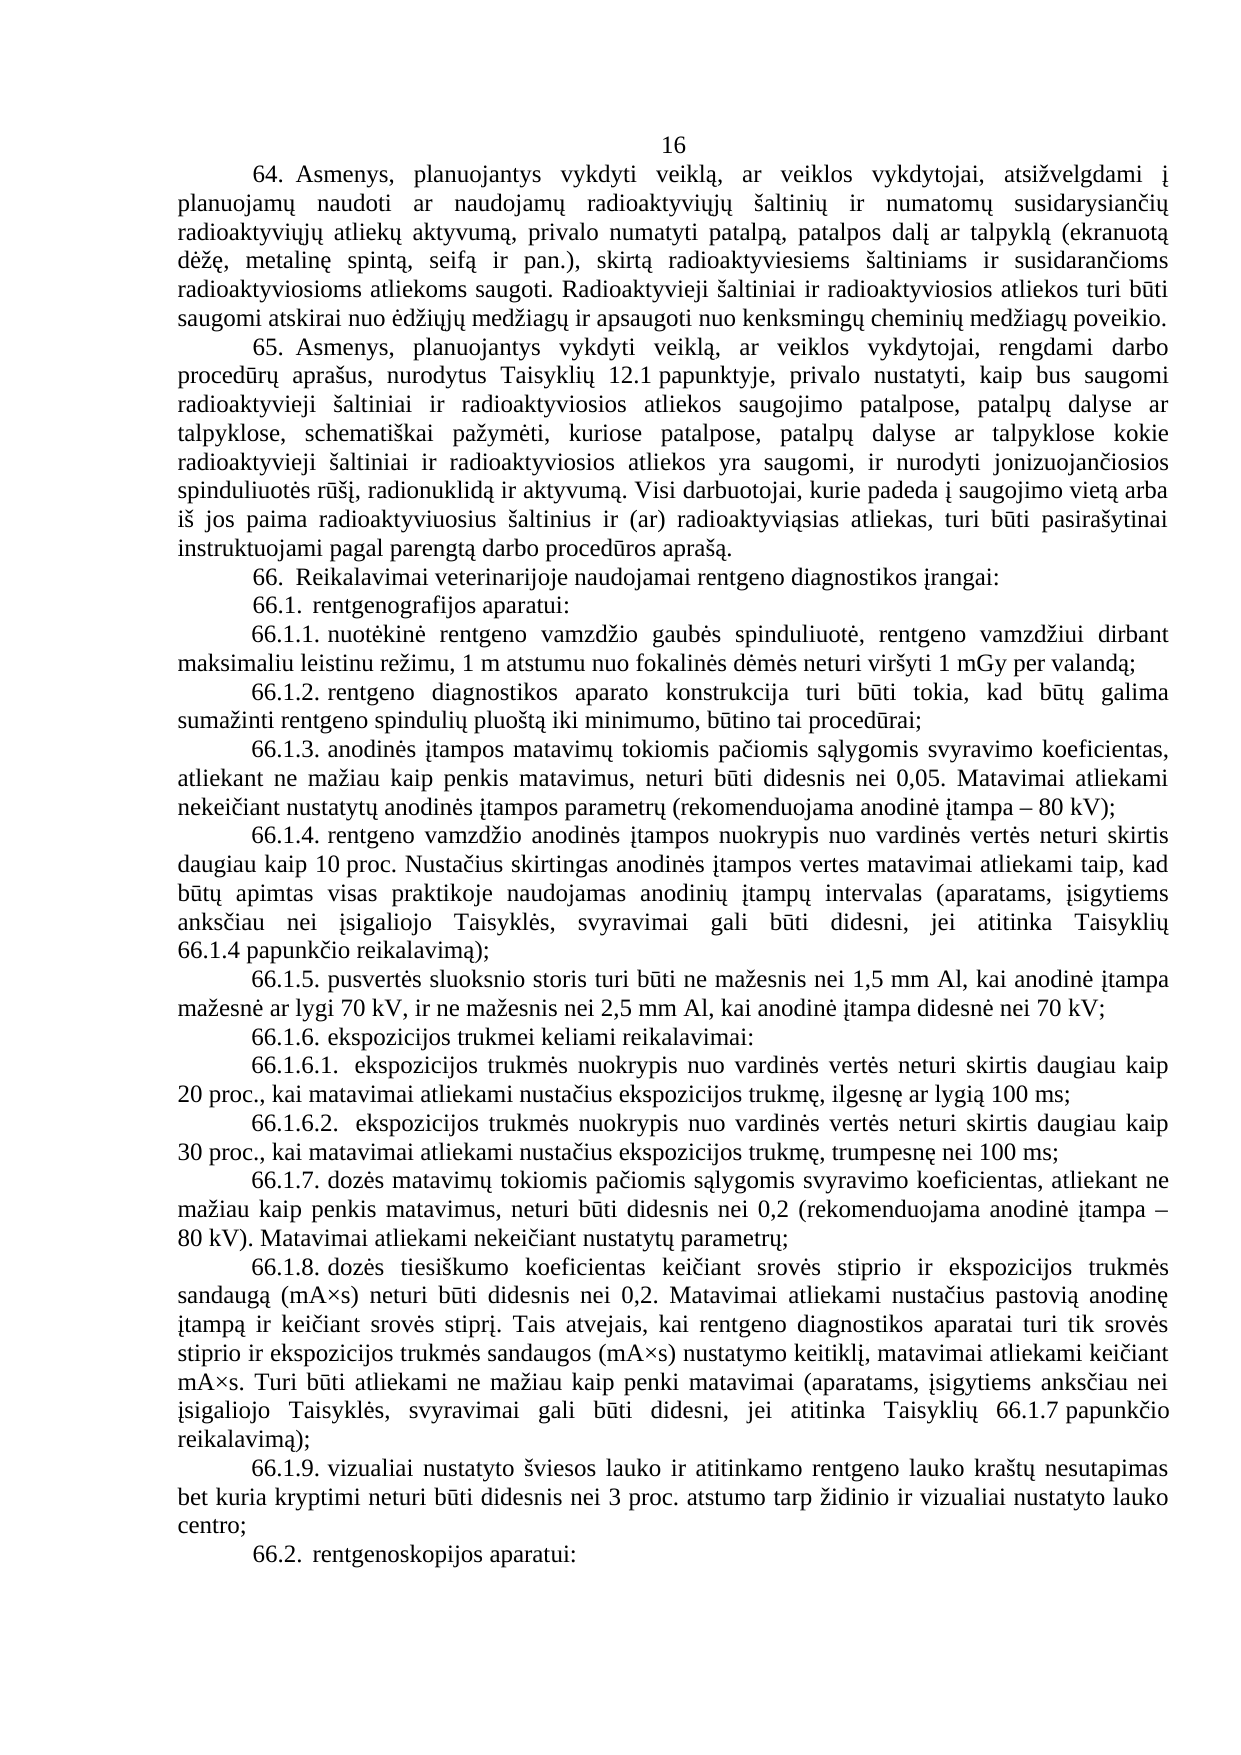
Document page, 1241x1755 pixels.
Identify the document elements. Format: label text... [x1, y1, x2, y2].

text 66.1.3. anodinės įtampos matavimų tokiomis pačiomis sąlygomis svyravimo koeficientas, atliekant ne mažiau kaip penkis matavimus, neturi būti didesnis nei 0,05. Matavimai atliekami nekeičiant nustatytų anodinės įtampos parametrų (rekomenduojama anodinė įtampa – 80 kV); [177, 734, 1169, 821]
text 66.1.6.1. ekspozicijos trukmės nuokrypis nuo vardinės vertės neturi skirtis daugiau kaip 20 proc., kai matavimai atliekami nustačius ekspozicijos trukmę, ilgesnę ar lygią 100 ms; [177, 1051, 1169, 1108]
text 66.1. rentgenografijos aparatui: [177, 591, 1169, 619]
text 65. Asmenys, planuojantys vykdyti veiklą, ar veiklos vykdytojai, rengdami darbo procedūrų aprašus, nurodytus Taisyklių 12.1 papunktyje, privalo nustatyti, kaip bus saugomi radioaktyvieji šaltiniai ir radioaktyviosios atliekos saugojimo patalpose, patalpų dalyse ar talpyklose, schematiškai pažymėti, kuriose patalpose, patalpų dalyse ar talpyklose kokie radioaktyvieji šaltiniai ir radioaktyviosios atliekos yra saugomi, ir nurodyti jonizuojančiosios spinduliuotės rūšį, radionuklidą ir aktyvumą. Visi darbuotojai, kurie padeda į saugojimo vietą arba iš jos paima radioaktyviuosius šaltinius ir (ar) radioaktyviąsias atliekas, turi būti pasirašytinai instruktuojami pagal parengtą darbo procedūros aprašą. [177, 332, 1169, 562]
text 66.1.7. dozės matavimų tokiomis pačiomis sąlygomis svyravimo koeficientas, atliekant ne mažiau kaip penkis matavimus, neturi būti didesnis nei 0,2 (rekomenduojama anodinė įtampa – 80 kV). Matavimai atliekami nekeičiant nustatytų parametrų; [177, 1166, 1169, 1252]
text 66.2. rentgenoskopijos aparatui: [177, 1539, 1169, 1568]
text 66.1.5. pusvertės sluoksnio storis turi būti ne mažesnis nei 1,5 mm Al, kai anodinė įtampa mažesnė ar lygi 70 kV, ir ne mažesnis nei 2,5 mm Al, kai anodinė įtampa didesnė nei 70 kV; [177, 964, 1169, 1022]
text 66.1.2. rentgeno diagnostikos aparato konstrukcija turi būti tokia, kad būtų galima sumažinti rentgeno spindulių pluoštą iki minimumo, būtino tai procedūrai; [177, 677, 1169, 734]
text 66. Reikalavimai veterinarijoje naudojamai rentgeno diagnostikos įrangai: [177, 562, 1169, 591]
text 66.1.4. rentgeno vamzdžio anodinės įtampos nuokrypis nuo vardinės vertės neturi skirtis daugiau kaip 10 proc. Nustačius skirtingas anodinės įtampos vertes matavimai atliekami taip, kad būtų apimtas visas praktikoje naudojamas anodinių įtampų intervalas (aparatams, įsigytiems anksčiau nei įsigaliojo Taisyklės, svyravimai gali būti didesni, jei atitinka Taisyklių 66.1.4 papunkčio reikalavimą); [177, 821, 1169, 964]
text 66.1.6.2. ekspozicijos trukmės nuokrypis nuo vardinės vertės neturi skirtis daugiau kaip 30 proc., kai matavimai atliekami nustačius ekspozicijos trukmę, trumpesnę nei 100 ms; [177, 1108, 1169, 1166]
text 66.1.6. ekspozicijos trukmei keliami reikalavimai: [177, 1022, 1169, 1051]
text 66.1.8. dozės tiesiškumo koeficientas keičiant srovės stiprio ir ekspozicijos trukmės sandaugą (mA×s) neturi būti didesnis nei 0,2. Matavimai atliekami nustačius pastovią anodinę įtampą ir keičiant srovės stiprį. Tais atvejais, kai rentgeno diagnostikos aparatai turi tik srovės stiprio ir ekspozicijos trukmės sandaugos (mA×s) nustatymo keitiklį, matavimai atliekami keičiant mA×s. Turi būti atliekami ne mažiau kaip penki matavimai (aparatams, įsigytiems anksčiau nei įsigaliojo Taisyklės, svyravimai gali būti didesni, jei atitinka Taisyklių 66.1.7 papunkčio reikalavimą); [177, 1252, 1169, 1453]
text 66.1.9. vizualiai nustatyto šviesos lauko ir atitinkamo rentgeno lauko kraštų nesutapimas bet kuria kryptimi neturi būti didesnis nei 3 proc. atstumo tarp židinio ir vizualiai nustatyto lauko centro; [177, 1453, 1169, 1539]
text 66.1.1. nuotėkinė rentgeno vamzdžio gaubės spinduliuotė, rentgeno vamzdžiui dirbant maksimaliu leistinu režimu, 1 m atstumu nuo fokalinės dėmės neturi viršyti 1 mGy per valandą; [177, 619, 1169, 677]
text 64. Asmenys, planuojantys vykdyti veiklą, ar veiklos vykdytojai, atsižvelgdami į planuojamų naudoti ar naudojamų radioaktyviųjų šaltinių ir numatomų susidarysiančių radioaktyviųjų atliekų aktyvumą, privalo numatyti patalpą, patalpos dalį ar talpyklą (ekranuotą dėžę, metalinę spintą, seifą ir pan.), skirtą radioaktyviesiems šaltiniams ir susidarančioms radioaktyviosioms atliekoms saugoti. Radioaktyvieji šaltiniai ir radioaktyviosios atliekos turi būti saugomi atskirai nuo ėdžiųjų medžiagų ir apsaugoti nuo kenksmingų cheminių medžiagų poveikio. [177, 159, 1169, 332]
